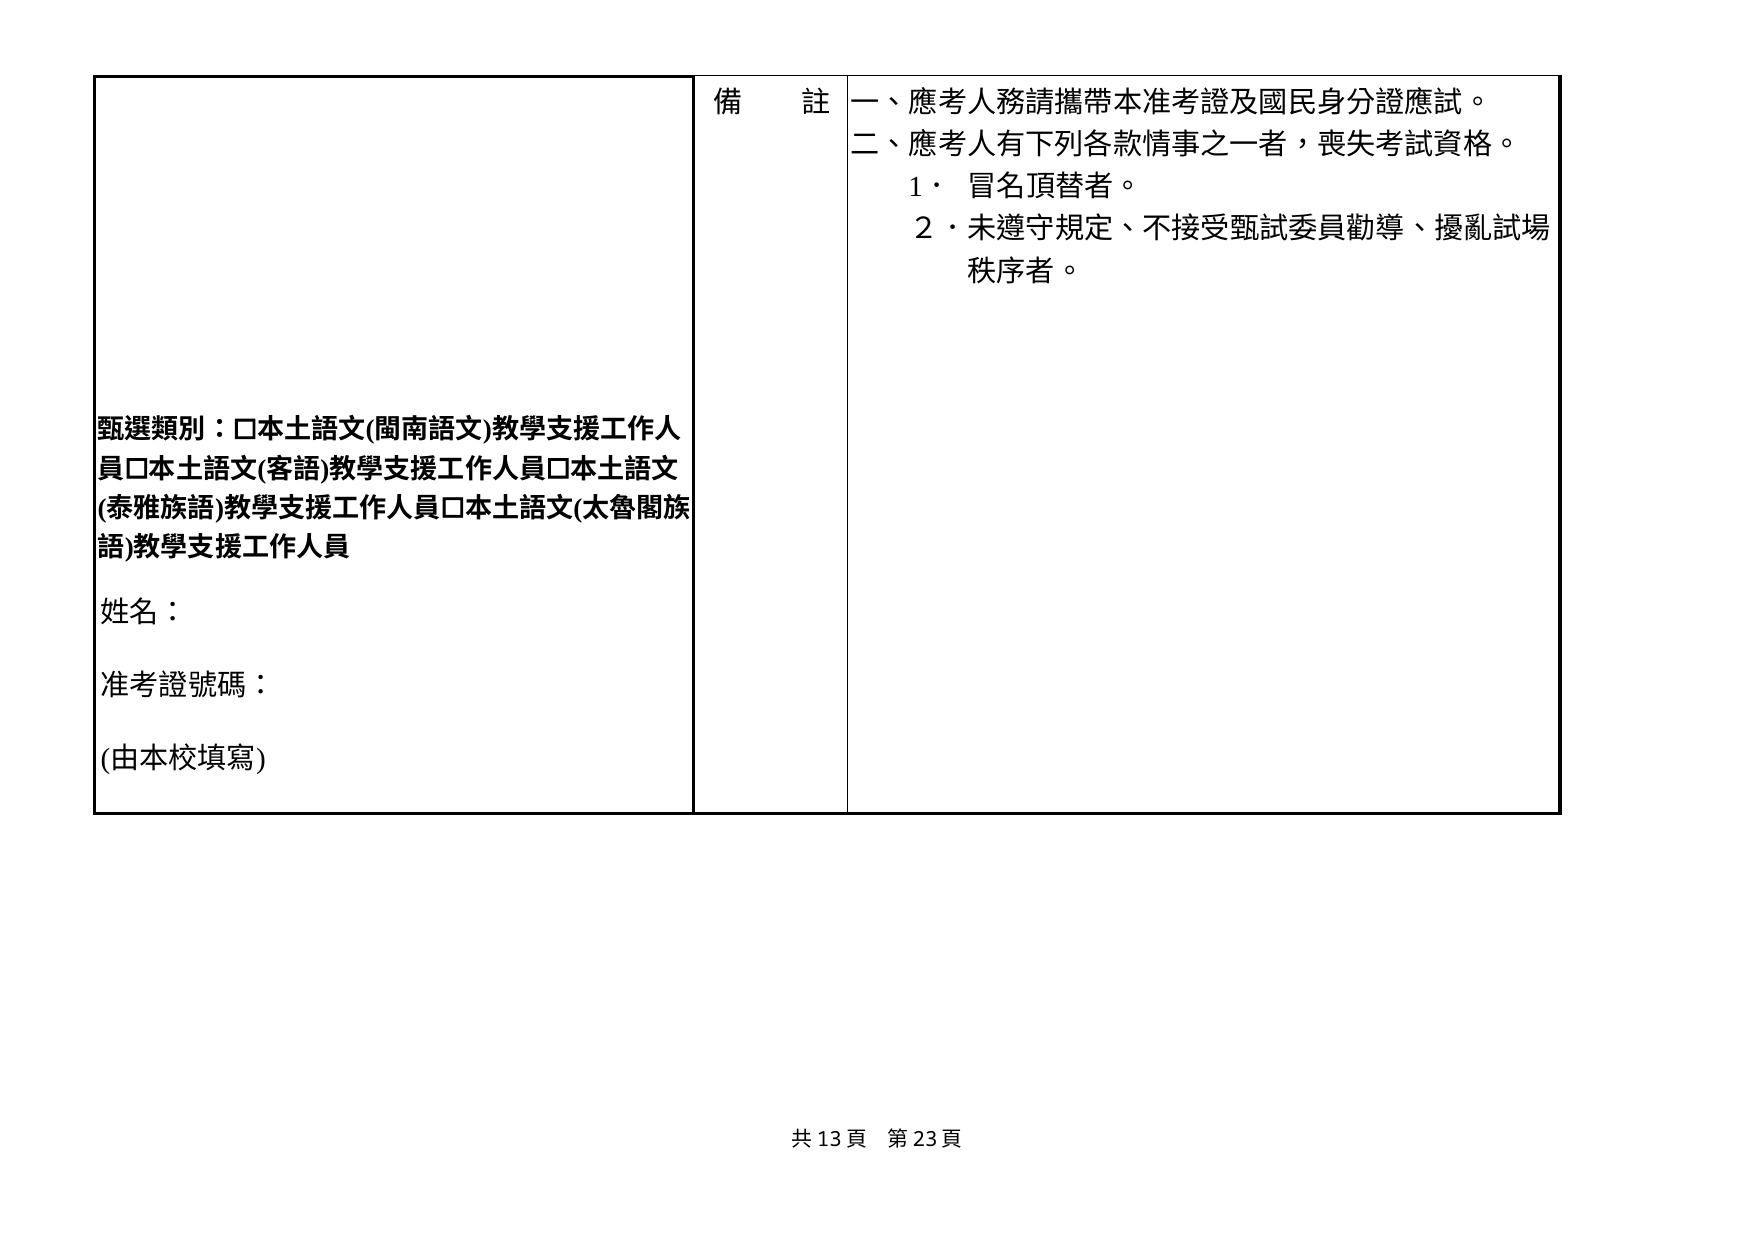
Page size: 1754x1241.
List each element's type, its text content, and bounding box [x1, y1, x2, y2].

table_header 甄選類別：本土語文(閩南語文)教學支援工作人員本土語文(客語)教學支援工作人員本土語文(泰雅族語)教學支援工作人員本土語文(太魯閣族語)教學支援工作人員 姓名： 准考證號碼： (由本校填寫) [96, 78, 692, 812]
table_cell 一、應考人務請攜帶本准考證及國民身分證應試。 二、應考人有下列各款情事之一者，喪失考試資格。 冒名頂替者。 ２．未遵守規定、不接受甄試委員勸導、擾亂試場秩序者。 [848, 76, 1558, 812]
table_cell 備 註 [695, 76, 847, 812]
